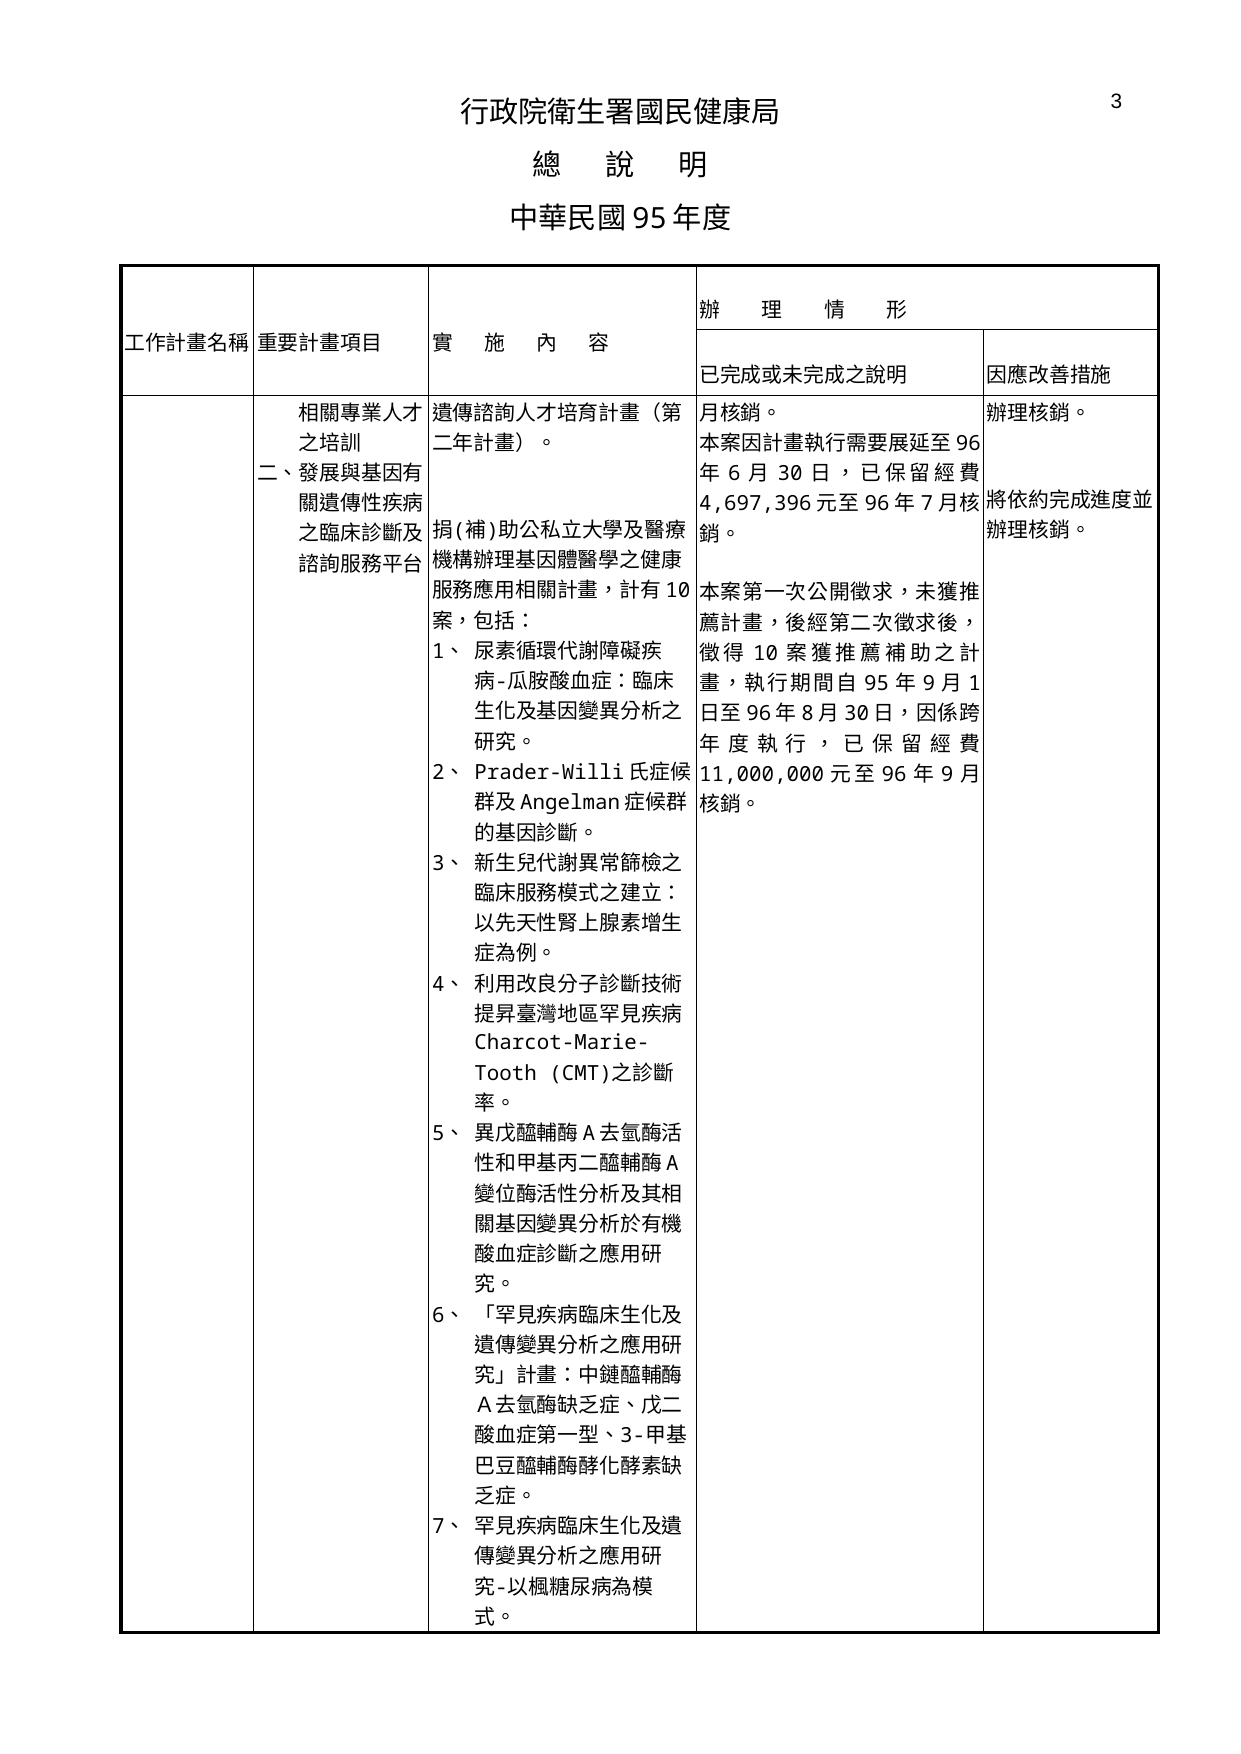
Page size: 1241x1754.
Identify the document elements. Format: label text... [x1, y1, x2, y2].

table_cell 補助社團法人中華民國肌萎縮症病友協會辦理95年弱肌天使台北行-親子健康生活成長營等14案。 委託辦理遺傳性疾病檢驗機構評核計畫。 外籍配偶生育健康管理品質及成效評估第一年計畫。 人工流產諮商機制探討與運作模式建立第二年計畫。 婦女親善生產實驗計畫。 辦理臨床細胞遺傳學檢驗機構品質檢測計畫。 委託中華民國生育醫學會辦理人工生殖技術醫療機構實驗室作業指引計畫。 印製兒童健康手冊。 印製絢爛與平淡-新婚手冊。 發展遲緩兒童體適能介入模式計畫。 建構社區孕產婦健康管理模式及個案登錄系統計畫。 兒童發展篩檢工具之信、效度與效益分析計畫。 幼托園所3-4歲兒童發展篩檢與兒童預防保健服務整合模式先驅計畫。 高危險妊娠產前醫療照護品質模式實驗計畫。 遺傳諮詢人才培育計畫（第二年計畫）。 捐(補)助公私立大學及醫療機構辦理基因體醫學之健康服務應用相關計畫，計有10案，包括： 尿素循環代謝障礙疾病-瓜胺酸血症：臨床生化及基因變異分析之研究。 Prader-Willi氏症候群及Angelman症候群的基因診斷。 新生兒代謝異常篩檢之臨床服務模式之建立：以先天性腎上腺素增生症為例。 利用改良分子診斷技術提昇臺灣地區罕見疾病Charcot-Marie-Tooth (CMT)之診斷率。 異戊醯輔酶Α去氫酶活性和甲基丙二醯輔酶Α變位酶活性分析及其相關基因變異分析於有機酸血症診斷之應用研究。 「罕見疾病臨床生化及遺傳變異分析之應用研究」計畫：中鏈醯輔酶Ａ去氫酶缺乏症、戊二酸血症第一型、3-甲基巴豆醯輔酶酵化酵素缺乏症。 罕見疾病臨床生化及遺傳變異分析之應用研究-以楓糖尿病為模式。 建立診斷第一型遺傳性運動感覺神經病變的整套基因測驗方式。 建置、發展與基因有關遺傳性疾病之臨床實務診斷及諮詢服務平台：以Rett symdrom, Angelman syndrome及Adrenoleukodystrophy為模式。 建置、發展Niemann Pick Disease之臨床實務診斷技術。 事故傷害防制及安全促進計畫之研究。 國人口腔保健計畫之研究。 國人聽力暨視力保健計畫之研究。 四、青少年性教育研究。 一、辦理國民健康相關調查研究。 辦理「健康指標互動式網路線上查詢系統」改版擴充建置、維護暨推廣計畫案。 辦理健康促進業務推動專案管理計畫。 發展慢性病之流行病學資料建置。 建立慢性疾病照護模式及介入方案之研究。 建立慢性病預防保健、健康促進、營養介入模式之研究。 婦女對人類乳突病毒與子宮頸癌關係的認知，對人類乳突病毒疫苗施打及篩檢的態度。 不同肝癌治療方式之成效評估。 探討健保癌症諮詢規劃費實施前後對於癌症診療品質影響。 探討非安寧病房（含兒童癌症病房）施行安寧共同照護模式困難因素與因應策略。評估安寧居家療護臨終護理給付方案之實施。 職場檳榔嚼食率盛行率調查與因應策略探討。 建立癌症組織病理品質標準研究計畫。 一、辦理衛生所服務品質提升相關計畫。 二、辦理健康城市研究發展計畫。 三、辦理職場健康促進及健康風險相關議題之研究，彙集國、內外健康風險相關文獻探討，及建置國內健康效益之資料。 透過研究調查以瞭解「鼓勵生育衛生教育宣導計畫」之執行成效。 發展以外籍勞工需求為導向的衛生教育教材，並評價其適用性。 發展基層診所之衛生教育模式，並評價其成效。 一、委託元培科技大學辦理建立台灣健康促進示範醫院計畫-以衛生署台中醫院為個案。 二、委託財團法人天主教耕莘醫院永和分院辦裡社區醫院實證研究－健康促進醫院新思維導入模式之成效探討。 三、委託財團法人屏東基督教醫院辦理醫院衛生教育工作之成效探討。 推動健康生活社區化。 對團體捐助：補助台灣女人連線辦理「台灣女人連線-台灣女人健康網」等10案。 印製孕婦健康手冊、新生兒篩檢及母乳宣導單張。 辦理衛生局所人員鼓勵計劃生育研習會。 辦理95年度現有UNIX環境資訊系統維護暨功能擴充委外服務。 召開人工生殖諮詢委員會議、代孕生殖法草案相關專家會議、人工生殖技術評核小組委員會議及行政院婦女權益促進委員會健康及醫療組會議。 人工生殖資訊管理系統維護及資訊安全。 赴美參加聯合國第50屆非營利婦女地位委員會（NGO-CSW）會議。 赴越南參加人口品質研討會及簽訂2007年合作備忘錄等事宜。 辦理全國臨床細胞遺傳學、基因檢驗個案減免（或補助）之遺傳性疾病診斷個案網路申報及資料庫系統維護計畫。 推動事故傷害防制及安全促進計畫。 推動青少年健康促進計畫。 研訂成人及中老年相關政策。 開發符合民眾需求之衛教教材，加強民眾認知。 推動整合性預防保健服務，建立有效篩檢模式。 推動更年期成長團體輔導及更年期免費諮詢服務專線暨宣導等相關計畫。 推動衛生教育及健康促進宣導工作，落實民眾「健康生活化、生活健康化」的健康概念。 出生通報與先天性缺陷兒等國民健康資料庫之建置管理與維護。 支付中央健康保險局協助辦理醫療院所提供7歲以下兒童定期健康檢查與保健諮詢指導所需經費。 支付中央健康保險局協助辦理醫療院所提供定期之孕婦產前檢查所需經費。 一、透過特約醫療機構及巡迴設站方式，提供30歲以上婦女子宮頸抹片檢查及50歲至60歲婦女乳房X光檢查，以早期發現癌症早期治療，提高病人存活率。 二、支付中央健康保險局協助 辦理子宮頸癌及乳癌篩檢之醫療費用所需經費。 [429, 396, 696, 1631]
table_cell 已完成或未完成之說明 [697, 330, 983, 395]
table_cell 透過研究調查及國際交流改進婦幼衛生問題，以確保母子健康 一、加強與基因有關遺傳性疾病相關專業人才之培訓 二、發展與基因有關遺傳性疾病之臨床診斷及諮詢服務平台 事故傷害防制及安全促進之推動等研究計畫 促進國民健康 強化科技研究，建立健康促進實證資料 委託辦理癌症相關研究 委託辦理國民重要健康問題之科技研究 健康傳播行銷策略之評估研究-以鼓勵生育為例 以外籍勞工需求為導向之衛生教育介入計畫 基層醫療診所衛生教育創新模式之研發與評價 醫院衛生教育工作成效之探討 營造健康社區 廣納專業資源，落實婦幼及優生保健服務。 安全促進計畫 青少年健康促進計畫 促進全民健康 衛生教育及國民健康之宣導 促進國民健康 提升兒童預防保健服務 提升孕婦產前檢查服務 辦理子宮頸癌及乳癌篩檢 [254, 396, 428, 1631]
table_header 工作計畫名稱 [123, 267, 253, 395]
table_header 實 施 內 容 [429, 267, 696, 395]
table_cell 辦理核銷。 將依約完成進度並辦理核銷。 [984, 396, 1157, 1631]
table_header 重要計畫項目 [254, 267, 428, 395]
table_cell [123, 396, 253, 1631]
table_header 辦 理 情 形 [697, 267, 1157, 329]
table_cell 一至八項已完成。 本案因初驗未通過，延至96年1月2日驗收，已保留經費865,780元至96年1月核銷。 本案因係跨年度執行，已保留經費162,200元至96年7月核銷。 本案因係跨年度執行，已保留經費980,000元至96年11月核銷。 本案因係跨年度執行，已保留經費630,000元至96年10月核銷。 本案因係跨年度執行，已保留經費859,600元至96年12月核銷。 本案因係跨年度執行，已保留經費942,900元至96年11月核銷。 本案因計畫執行需要展延至96年6月30日，已保留經費4,697,396元至96年7月核銷。 本案第一次公開徵求，未獲推薦計畫，後經第二次徵求後，徵得10案獲推薦補助之計畫，執行期間自95年9月1日至96年8月30日，因係跨年度執行，已保留經費11,000,000元至96年9月核銷。 已完成「照護者健康行為與兒童的交通安全行為養成之影響探討」、「水域安全分級標誌系統的建構與其效果的評估」、「台灣地區事故傷害死亡趨勢對平均餘命影響之探討」、「小學低年級兒童居家安全暨社區事故傷害防制探討」等4案。 「安全校園－青少年遊戲活動事故傷害之推展模式及評估」計畫，依合約書辦理國際研討會，配合國外專家學者之行程，該研討會於95年12月22、23日辦理完成，本局將俟該研討會辦理之成果送達並審核後，辦理後續行政作業，本案已保留202,600元，預計於96年1月辦理核銷。 已完成「兒童早期性齲齒的危險因子及防治模式之研究」、「台灣地區常用口腔衛生指標之成本效益分析」、「社區糖尿病患者合併牙周病防治模式之相關研究（第二年）」等3案。 「台灣地區兒童及青少年口腔狀況調查（第二年）」因計畫執行需要展延至96年4月23日，已保留350,000元至96年核銷；「台灣地區45歲以上人口口腔狀態變化趨勢研究（第二年）」因計畫執行需要展延至96年7月16日，已保留800,100元至96年核銷。 已完成「南部地區基層醫療機構新生兒聽力篩檢推廣計畫」、「聽力保健資源中心先驅性計畫（二年）」等2案。 已完成「台灣地區視覺障礙資料庫建立與致盲之風險因素調查研究（第二年）」、「台北市學前兒童近視防治模式長期追蹤研究（第一年）」。 「台灣地區6-18歲屈光狀況之流行病學研究調查（第二年），因計畫執行需要展延至96年3月31日，已保留139,600元至96年4月核銷。 已完成「高職同儕性教育介入：模式之發展及成效分析(二年)」、「依據實證健康照護理論暨系統回顧方法評估歐美及亞洲各國之青少年性教育政策及其在台灣實施之可行性」等2案。 「家長與學齡前及國小子女性教育溝通技巧模式之建立及成效評估(二年)」計畫，依合約書辦理國際研討會，配合國外專家學者之行程，該研討會於95年12月22、23日辦理完成，本局將俟該研討會辦理之成果送達並審核後，辦理後續行政作業，本案已保留154,600元，預計於96年1月辦理核銷。 完成「台灣地區出生世代長期追蹤調查研究」第四年計畫。 完成「台灣地區嬰幼兒健康照護需求調查」，完訪率達90% 。 完成「亞洲青少年生育健康跨城市研究計畫」，完訪率達89%。 完成「健康風險及政策評估中心」第四年計畫。 完成「民國92年台灣地區中老年身心社會生活狀況長期追蹤(第五次)調查」與「台灣地區國民健康訪問調查」成果報告各1冊，及相關研討會報告7篇、研究簡訊6篇或業務相關專題分析共29項。 已完成查詢系統前端功能建置，因係跨年度執行，已保留經費1,214,400元至96年核銷。 已完成科技計晝95年度管理作業及96年度評選作業，並已建置、維護健康促進研發管考系統，及辦理局內同仁之教育訓練等與健康促進相關事宜。因係跨年度執行，已保留經費2,482,000元至96年核銷。 完成社區早期慢性腎臟病篩檢工具及效益評估研究等6項、中風監測先驅研究等3項（第1年）計畫。 慢性腎臟病政策規劃等3項研究計畫，因係跨年度執行，已保留經費5,749,200元至96年度核銷。 已完成「婦女對人類乳突病毒與子宮頸癌關係的認知，對人類乳突病毒疫苗施打及篩檢的態度」、「小型肝細胞癌各種超音波引導治療方法與手術切除治療欲後及再發之比較」、「健保癌症諮詢規劃費實施前後對於癌症診療品質影響」、「探討非安寧病房（含兒童癌症病房）施行安寧共同照護模式困難因素與因應策略」、「評估安寧居家療護臨終護理給付方案之實施」等5篇研究。 委託研究「職場從業人員檳榔嚼食盛行率及影響因素探討研究計畫（全國性單一職場類及單一區域多職場類）」為跨年度計畫，已保留經費329,600元至96年度核銷。 「建立癌症組織病理品質標準研究計畫」為跨年度計畫，已保留經費200,000元至96年度核銷。 已完成「衛生稽查員能力發展需求評估與訓練模式之探討研究案」。 「衛生所人力需求與人員編制之探討案」，因係跨年度執行，已保留經費200,000元至96年度核銷。 已完成「高雄市健康城市計畫」、「『樂居山城』苗栗縣健康城市推動計畫」及「花蓮縣健康城市研究發展計畫」。 已完成「職場健康促進推動模式與效益評估之研究」、「非游離輻射之國內外文獻探討及健康效應研究」及「人體血液中汞濃度背景值調查計畫」。 已完成，全面檢討「鼓勵生育衛生教育宣導計畫」三年之執行成效，分析不同媒體之宣導效益及對目標族群知識、態度或行為之影響，並研提未來具體建議方案。 本計畫因修正後成果報告未及於年度結束前繳交，無法辦理驗收，保留292,600元至96年核銷。 已完成外籍勞工需求評估，依結果發展適切之教材並探討其效益，以提昇外籍勞工自我照護能力。 已完成研發適合全國基層診所之衛生教育教材與模式，以提昇民眾自我健康照護之能力。 已完成推動「醫院衛生教育工作成效之探討 -健康促進醫院計畫」之效益。 已完成署立台中醫院、署立豐原醫院、財團法人基督教醫院及財團法人天主教耕莘醫院永和分院等4家醫院，通過WHO國際合作中心網絡認證。 公開徵選及補助21個縣市，共計199個社區健康營造中心（分佈於183個鄉鎮市區），承辦單位包括民間團體70個、衛生所66個、公立醫療院所16個、私立醫療院所47個。已結合3,031個社區團體共同推動健康營造工作，招募12,162位保健志工，每位志工每月平均服務19.9小時。 由20縣市衛生局結合113位在地專家學者，依縣市特性撰擬輔導計畫，經本局審核後，補助辦理社區健康營造聯繫會議及進行輔導訪視，協助轄內社區健康營造中心推動社區健康營造工作。 辦理社區健康營造志工及參與社區健康營造活動之民眾滿意度問卷調查，其中志工問卷共回收1,416份（回收率97.72％），民眾問卷共回收1,635份（回收率97.9％），分析結果，在有效問卷中，88.09％志工及86.85％民眾，對社區健康營造感到非常滿意或滿意程度。 推動健康城市聯盟：於2月辦理台灣健康城市聯盟籌備會議，邀請地方首長共同承諾簽署推動健康城市宣言，共有23個縣市參加約70人與會。另於10月辦理健康城市工作坊，推廣健康城市成功的經驗，並召開健康城市聯盟會議，共有21縣市政府之跨局（室、處）約110人員參加。 建構安全社區推廣網絡，提升民眾生活安全：成立臺灣安全社區推廣中心及北、中、南、東區四個支援中心，輔導9個新成立之安全社區、發行臺灣安全社區網路電子報，俾提升我國社區民眾事故傷害防制與安全促進知能與環境；辦理臺灣安全社區國際研討會；東勢及內湖安全社區因獲得國際認證，日本專家學者來台學習推動經驗，以推動國際安全議題之經驗交流。 一至八項已完成。 未完成部份經費計1,600千元。主要係該計畫前期計畫至95年3月截止，95年計畫經1次廢標及2次流標，至95年底仍無法順利決標。 已完成「促進幼童居家之安全教育介入計畫」、「社區老人跌倒預防介入計畫」、「外籍與大陸配偶對兒童事故傷害預防照護研究計畫」、「台灣地區營造老人居家安全及跌倒預防計畫」、「安全學校推動前驅計畫」、「外籍配偶及子女安全照護計畫」等8案。 已完成「青少年生育保健親善門診計畫」、「愛情先修班－青春四人行」性教育教學影片、「性教育種子師資培訓與推廣計畫」等3案。 召開更年期保健工作小組會議2次。 配合施政宣導： 印製骨質疏鬆防治指引5百本、銀髮族認識糖尿病DVD光碟片1千套、糖尿病護照5萬本、糖尿病與我手冊6萬本等宣導品，加強民眾衛教宣導，以導引民眾建立良好生活型態 辦理代謝症候群業務宣導，採購腰圍捲尺，交貨期限至96年2月12日，已保留450,000元，預計96年2月核銷。 推動20縣市衛生局辦理整合性預防保健服務：民眾參與服務方面，計有22萬1,290位民眾接受篩檢服務。篩檢結果及異常個案追蹤方面，血壓異常個案為5萬9,793人，高血壓異常個案追蹤完成率約為96.1%，血糖異常個案為2萬1,317人，異常個案追蹤完成率約為95.2%，血膽固醇異常個案為3萬5,635人，異常個案追蹤完成率約為94.3%。 更年期保健計畫： 更年期保健諮詢專線：接受民眾諮詢計2,258通，志工培訓共辦理3場計260人參加；諮詢專線電話宣導：透過雜誌、報章、廣播媒體等宣導；於屏東縣及苗栗縣舉辦民眾講座2場，計115人參加；編修更年期保健Q and A宣導。 尿失禁防治推廣先驅計畫：結合醫師、失禁防治訓練教師等，組成推動小組，舉辦4次推動會議及6次活動會後檢討；辦理尿失禁防治工作坊，計79人參加；於台中市及基隆市，辦理尿失禁防治種子志工及保健人員培訓研討會，參加人數93名；骨盆底防漏健身操衛生教育及推廣，於基隆市及台中市各辦理2場及3場，計232人次參加；定期撰寫尿失禁防治文章登載網站，供民眾參閱。 已完成辦理「縣市衛生局健康計畫撰寫工作坊」，本案庶務工作委由中華汽車工業股份有限公司辦理，主要師資皆為本局至美國疾病管制局接受國際公共衛生管理課程訓練之結業生，參訓學員共計44名，出席率95.7％，經調查對撰寫年度工作計畫有幫助者達86.1％，整體工作坊辦理之滿意度為79％。 已完成辦理「2006年健康促進醫院學術研討會」，本案庶務工作委由中華汽車工業股份有限公司辦理，主要為將健康促進概念導入醫院管理，並提供適當的衛生教育與活動，締造優質的健康照護環境，讓醫院成為一個「健康促進院」，分享推動健康促進醫院計畫之成果與經驗傳承，本案共計135人與會參加，整體工作訪辦理之滿意度為91%。 完成出生通報系統功能增強與維護管理工作，繼續辦理出生通報資料網路傳輸通報並導入醫事憑證（HCA），加強網路安全傳輸功能以及出生通報資料庫建置。 依據94年2月18日行政院院長主持「研商健保財務改革措施會議」之裁示，公共衛生支出之法定傳染病、預防保健及教學等經費，逐年回歸公務預算編列。本局於95年2月13日公告「醫事服務機構辦理預防保健服務注意事項」，自95年1月1日起，預防保健業務由健保局代辦，本局支付相關費用。 已完成。 孕婦產前檢查費用考量醫院申報作業時間比本局年度核銷時間晚，健保局的預估數與醫院實際申報篩檢數亦可能會有落差，保留6,438,810元至96年核銷。 截至95年12月底，約提供子宮頸抹片篩檢184萬人，乳房攝影篩檢11萬人。 子宮頸癌與乳癌篩檢，其中92,111,710元為健保局核銷子宮頸癌篩檢費用中非預防保健給付範圍，需請健保局釐清確為預防保健費用後，再辦理經費核銷作業；另考量醫院申報作業時間比本局年度核銷時間晚，健保局的預估數與醫院實際申報篩檢數可能會有落差，保留136,558,050元至96年核銷。 [697, 396, 983, 1631]
table_cell 因應改善措施 [984, 330, 1157, 395]
